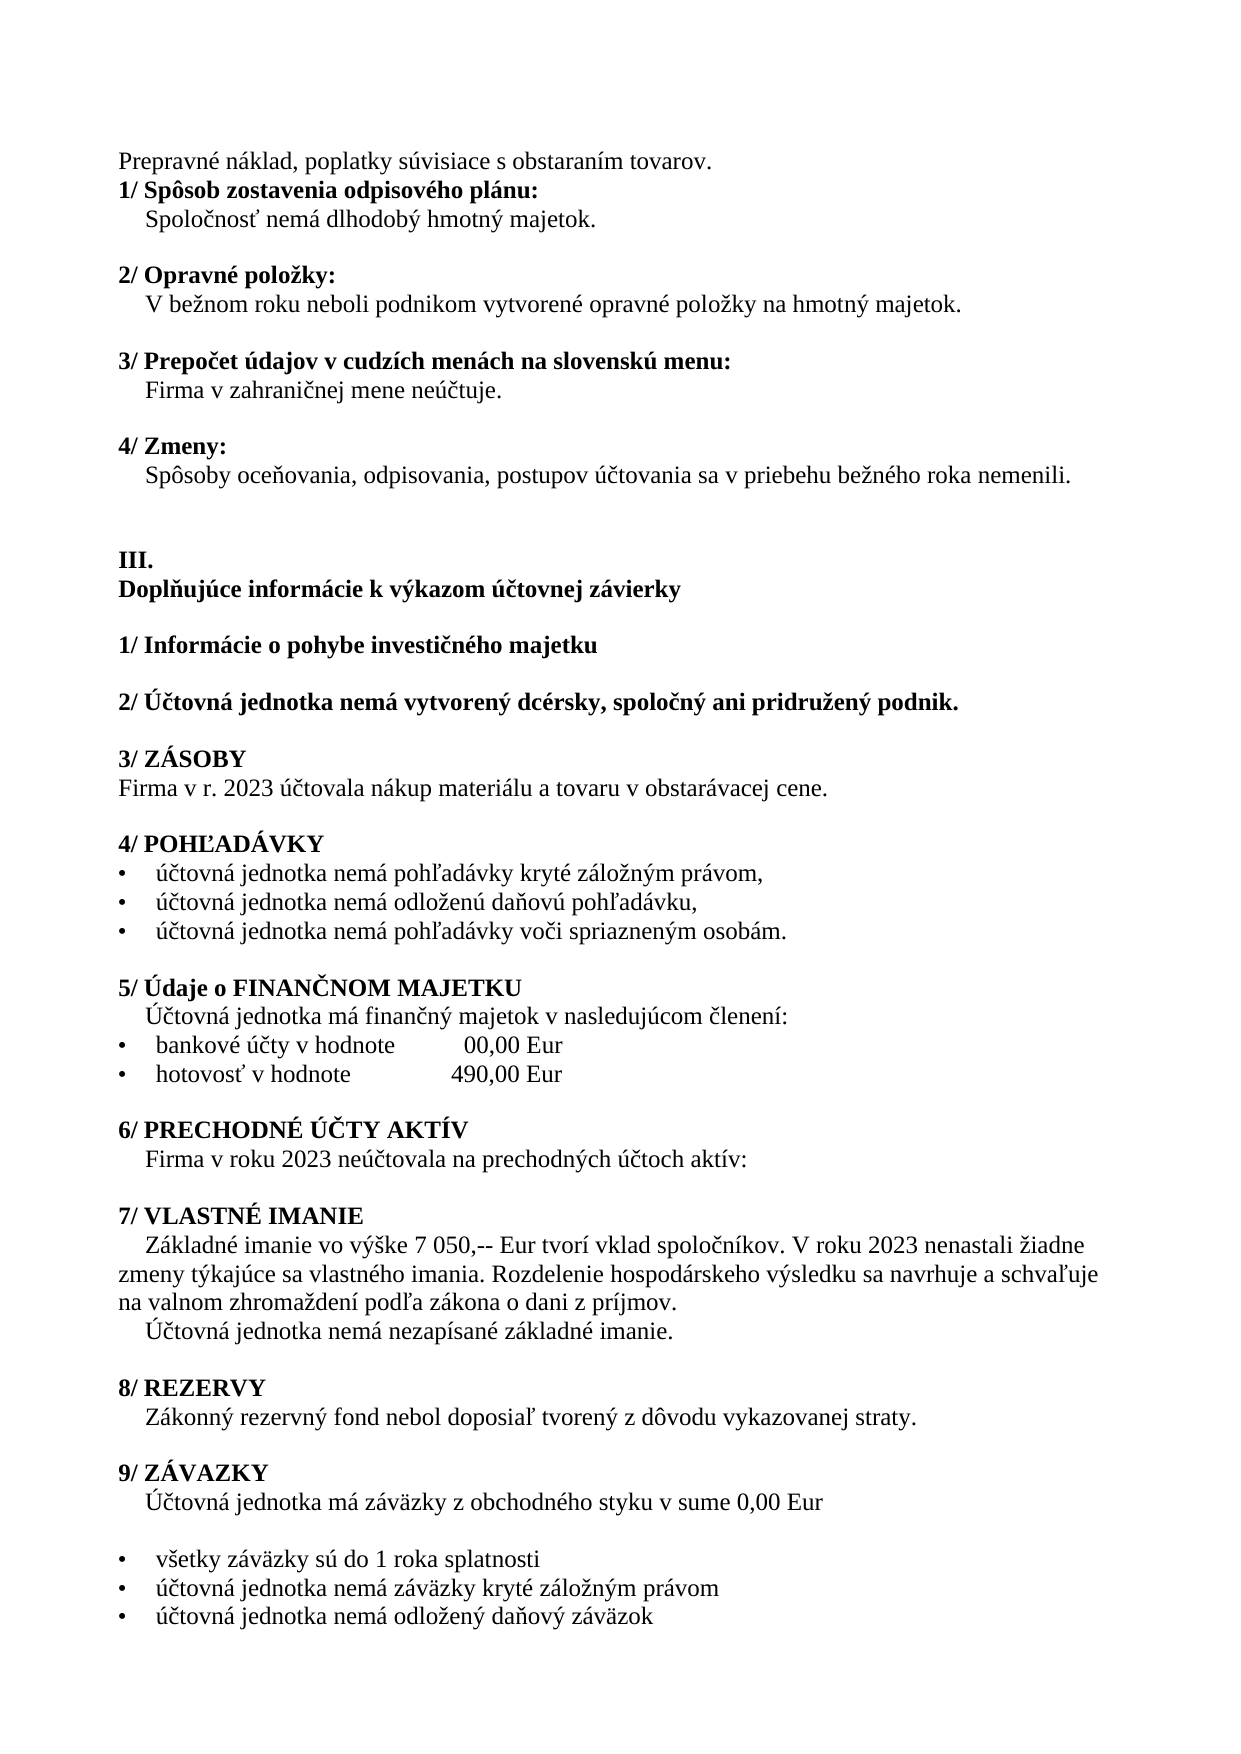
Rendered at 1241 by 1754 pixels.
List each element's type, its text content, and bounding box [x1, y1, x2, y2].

list všetky záväzky sú do 1 roka splatnosti [81, 1544, 1122, 1573]
text 1/ Informácie o pohybe investičného majetku [118, 631, 1122, 659]
text III. [118, 545, 1122, 574]
text Firma v zahraničnej mene neúčtuje. [118, 375, 1122, 403]
list účtovná jednotka nemá pohľadávky kryté záložným právom, [81, 858, 1122, 887]
text Účtovná jednotka nemá nezapísané základné imanie. [118, 1316, 1122, 1345]
list bankové účty v hodnote 00,00 Eur [81, 1030, 1122, 1059]
text 6/ PRECHODNÉ ÚČTY AKTÍV [118, 1116, 1122, 1144]
text 5/ Údaje o FINANČNOM MAJETKU [118, 973, 1122, 1001]
text 4/ POHĽADÁVKY [118, 829, 1122, 858]
text Účtovná jednotka má finančný majetok v nasledujúcom členení: [118, 1001, 1122, 1030]
text 2/ Účtovná jednotka nemá vytvorený dcérsky, spoločný ani pridružený podnik. [118, 687, 1122, 716]
text Zákonný rezervný fond nebol doposiaľ tvorený z dôvodu vykazovanej straty. [118, 1402, 1122, 1430]
text V bežnom roku neboli podnikom vytvorené opravné položky na hmotný majetok. [118, 289, 1122, 318]
text Spôsoby oceňovania, odpisovania, postupov účtovania sa v priebehu bežného roka nemenili. [118, 460, 1122, 489]
text 3/ ZÁSOBY [118, 744, 1122, 773]
text Firma v r. 2023 účtovala nákup materiálu a tovaru v obstarávacej cene. [118, 773, 1122, 802]
list hotovosť v hodnote 490,00 Eur [81, 1059, 1122, 1088]
text 9/ ZÁVAZKY [118, 1458, 1122, 1487]
text 3/ Prepočet údajov v cudzích menách na slovenskú menu: [118, 346, 1122, 375]
text Doplňujúce informácie k výkazom účtovnej závierky [118, 574, 1122, 602]
text Spoločnosť nemá dlhodobý hmotný majetok. [118, 204, 1122, 232]
text Základné imanie vo výške 7 050,-- Eur tvorí vklad spoločníkov. V roku 2023 nenastali žiadne zmeny týkajúce sa vlastného imania. Rozdelenie hospodárskeho výsledku sa navrhuje a schvaľuje na valnom zhromaždení podľa zákona o dani z príjmov. [118, 1230, 1122, 1316]
text Firma v roku 2023 neúčtovala na prechodných účtoch aktív: [118, 1144, 1122, 1173]
text Účtovná jednotka má záväzky z obchodného styku v sume 0,00 Eur [118, 1487, 1122, 1516]
text 4/ Zmeny: [118, 431, 1122, 460]
list účtovná jednotka nemá záväzky kryté záložným právom [81, 1573, 1122, 1601]
text 7/ VLASTNÉ IMANIE [118, 1201, 1122, 1230]
text 1/ Spôsob zostavenia odpisového plánu: [118, 175, 1122, 204]
list účtovná jednotka nemá pohľadávky voči spriazneným osobám. [81, 916, 1122, 944]
list účtovná jednotka nemá odložený daňový záväzok [81, 1601, 1122, 1630]
text 2/ Opravné položky: [118, 260, 1122, 289]
text 8/ REZERVY [118, 1373, 1122, 1402]
text Prepravné náklad, poplatky súvisiace s obstaraním tovarov. [118, 146, 1122, 175]
list účtovná jednotka nemá odloženú daňovú pohľadávku, [81, 887, 1122, 916]
